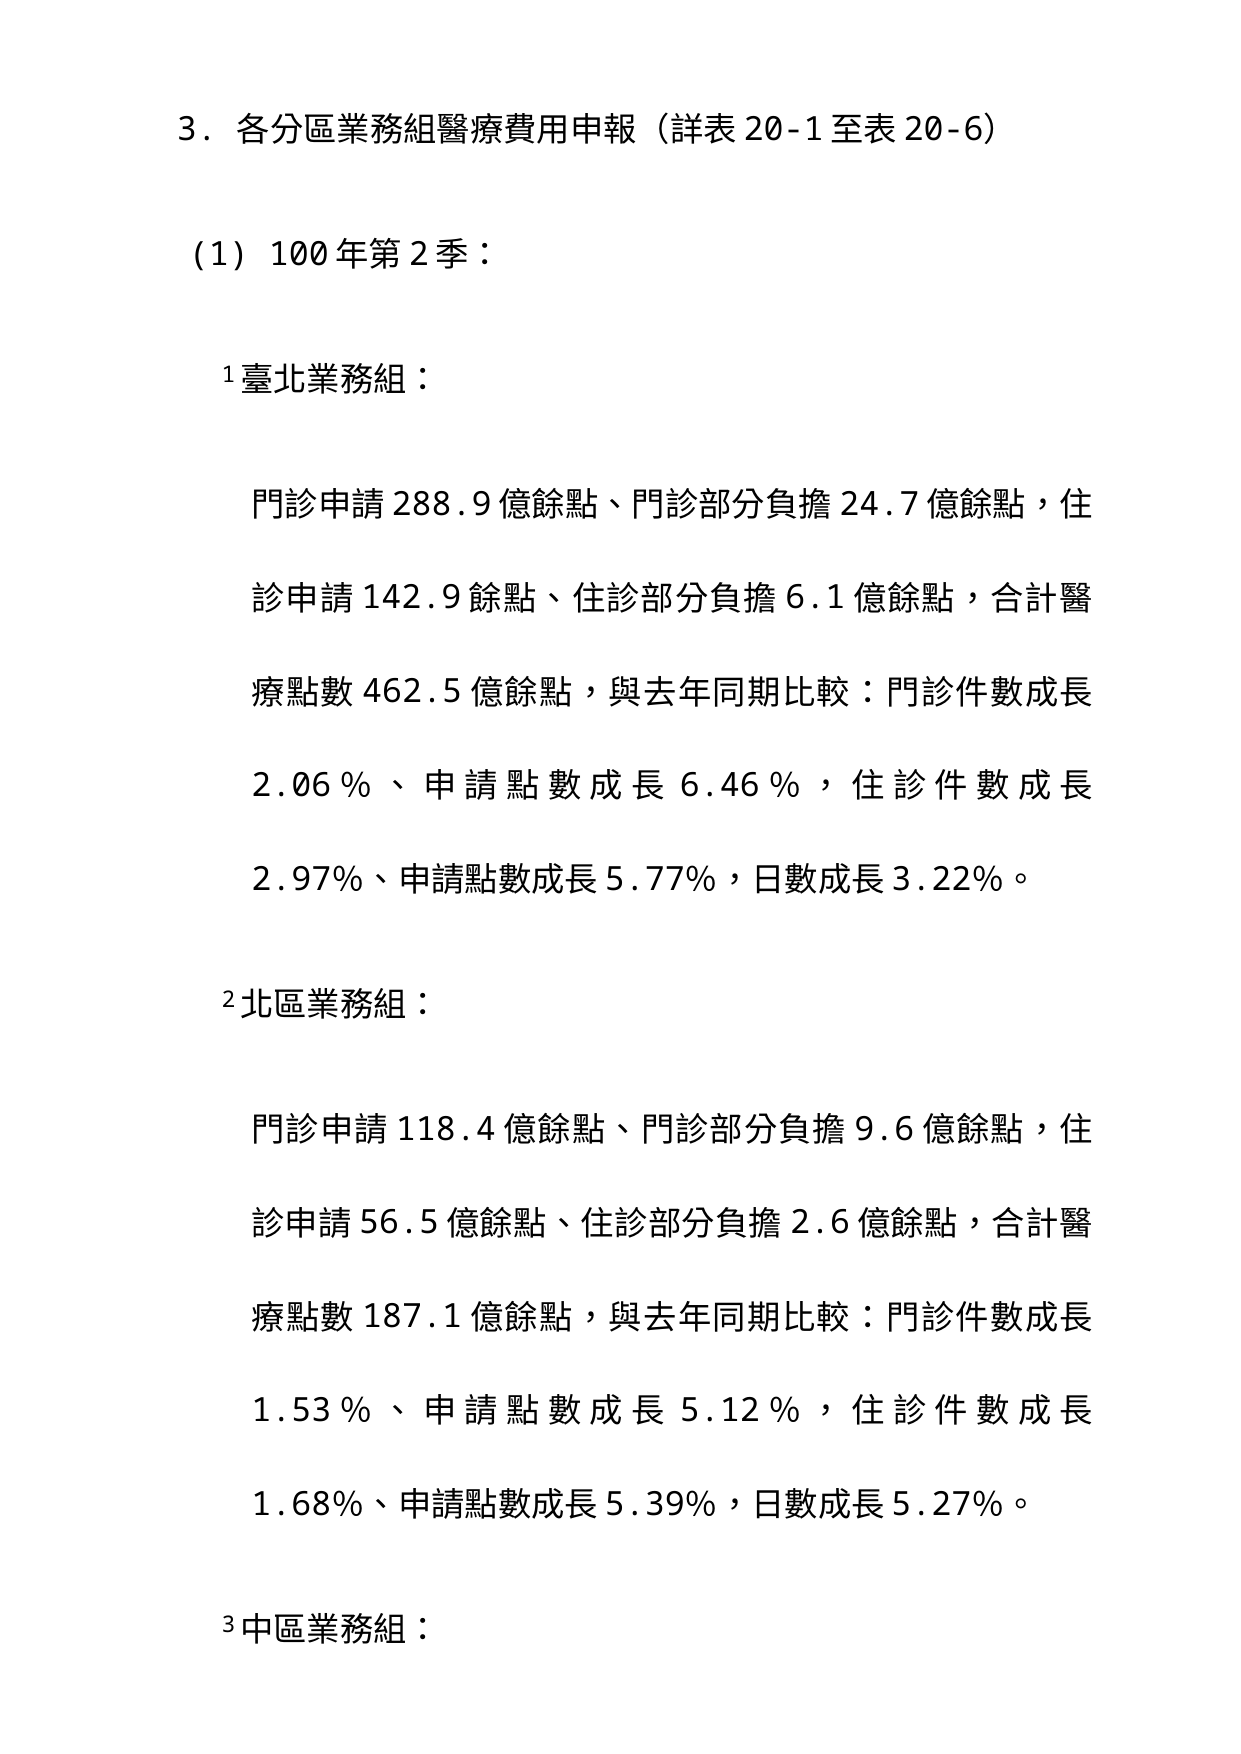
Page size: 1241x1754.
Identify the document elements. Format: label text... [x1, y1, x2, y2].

text 3. 各分區業務組醫療費用申報（詳表20-1至表20-6） [177, 85, 1093, 148]
text 1臺北業務組： [214, 335, 1093, 398]
text (1) 100年第2季： [189, 210, 1093, 273]
text 3中區業務組： [221, 1585, 1093, 1648]
text 門診申請288.9億餘點、門診部分負擔24.7億餘點，住診申請142.9餘點、住診部分負擔6.1億餘點，合計醫療點數462.5億餘點，與去年同期比較：門診件數成長2.06％、申請點數成長6.46％，住診件數成長2.97％、申請點數成長5.77％，日數成長3.22％。 [251, 460, 1093, 898]
text 2北區業務組： [214, 960, 1093, 1023]
text 門診申請118.4億餘點、門診部分負擔9.6億餘點，住診申請56.5億餘點、住診部分負擔2.6億餘點，合計醫療點數187.1億餘點，與去年同期比較：門診件數成長1.53％、申請點數成長5.12％，住診件數成長1.68％、申請點數成長5.39％，日數成長5.27％。 [251, 1085, 1093, 1523]
